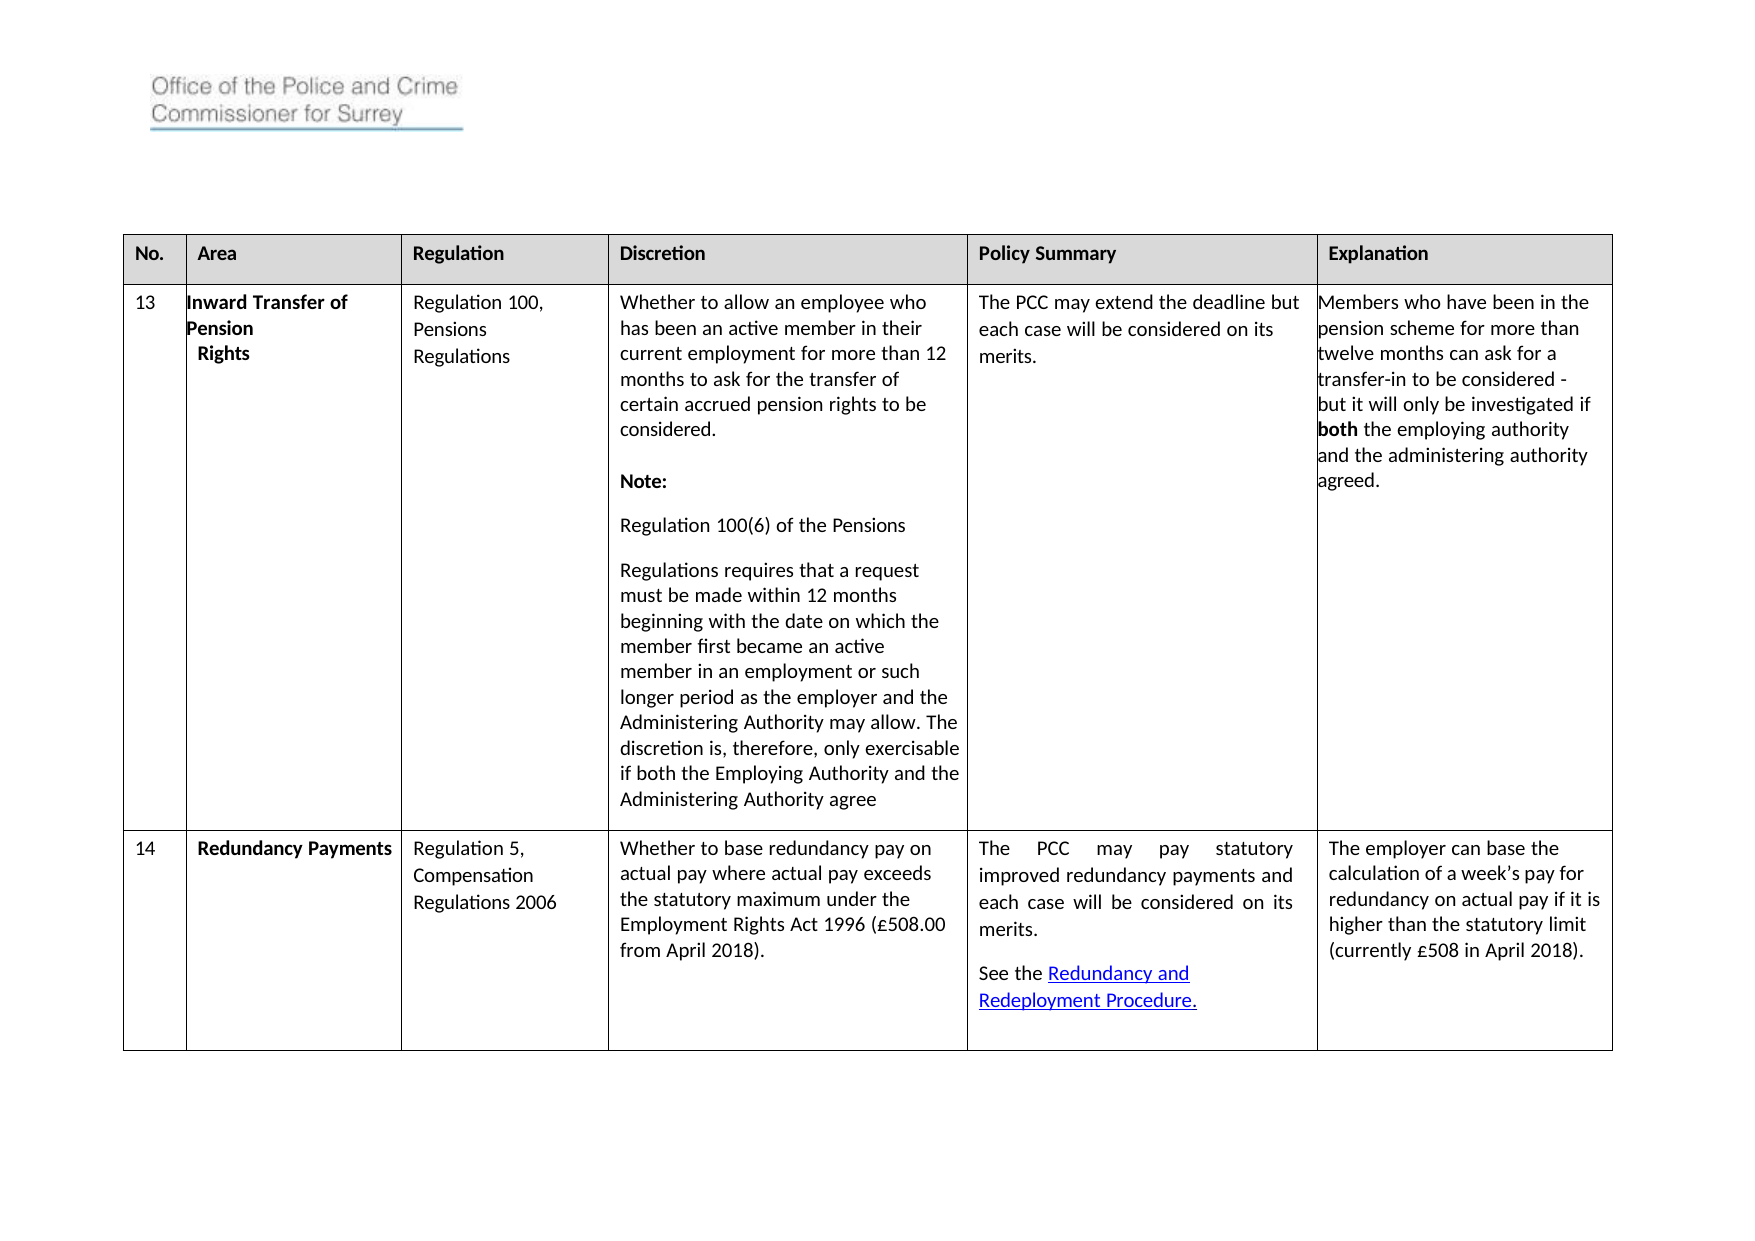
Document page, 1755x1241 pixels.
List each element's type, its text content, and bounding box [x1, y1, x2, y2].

table_cell 13 [124, 285, 186, 829]
table_cell Whether to base redundancy pay on actual pay where actual pay exceeds the statutory maximum under the Employment Rights Act 1996 (£508.00 from April 2018). [609, 831, 967, 1050]
table_cell Regulation 5, Compensation Regulations 2006 [402, 831, 608, 1050]
table_cell Redundancy Payments [187, 831, 401, 1050]
table_cell Regulation 100, Pensions Regulations [402, 285, 608, 829]
table_header Policy Summary [968, 235, 1317, 284]
table_header No. [124, 235, 186, 284]
table_cell The PCC may extend the deadline but each case will be considered on its merits. [968, 285, 1317, 829]
table_cell Whether to allow an employee who has been an active member in their current employment for more than 12 months to ask for the transfer of certain accrued pension rights to be considered. Note: Regulation 100(6) of the Pensions Regulations requires that a request must be made within 12 months beginning with the date on which the member first became an active member in an employment or such longer period as the employer and the Administering Authority may allow. The discretion is, therefore, only exercisable if both the Employing Authority and the Administering Authority agree [609, 285, 967, 829]
table_cell The employer can base the calculation of a week’s pay for redundancy on actual pay if it is higher than the statutory limit (currently £508 in April 2018). [1318, 831, 1612, 1050]
table_cell Members who have been in the pension scheme for more than twelve months can ask for a transfer-in to be considered - but it will only be investigated if both the employing authority and the administering authority agreed. [1318, 285, 1612, 829]
table_header Explanation [1318, 235, 1612, 284]
table_cell Inward Transfer of Pension Rights [187, 285, 401, 829]
table_cell The PCC may pay statutory improved redundancy payments and each case will be considered on its merits. See the Redundancy and Redeployment Procedure. [968, 831, 1317, 1050]
table_cell 14 [124, 831, 186, 1050]
table_header Discretion [609, 235, 967, 284]
table_header Regulation [402, 235, 608, 284]
table_header Area [187, 235, 401, 284]
